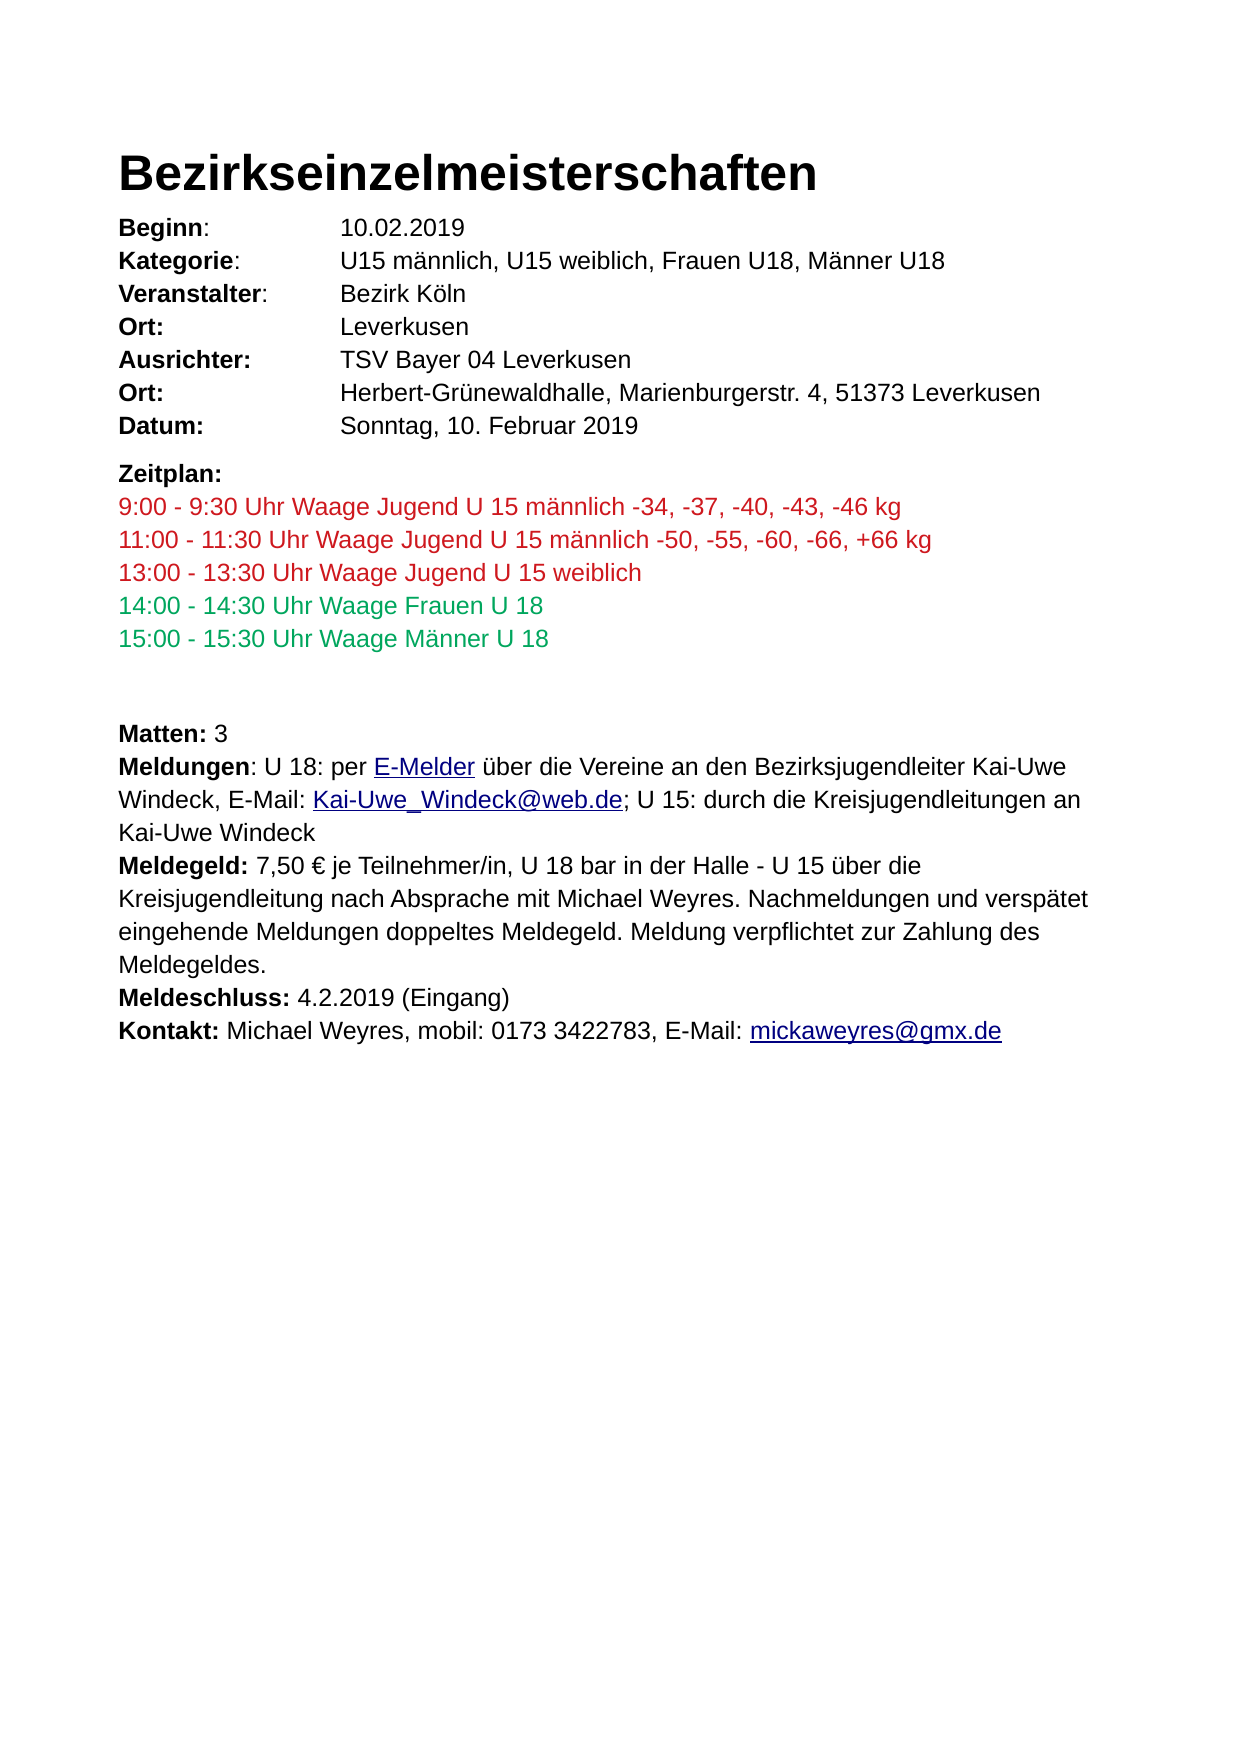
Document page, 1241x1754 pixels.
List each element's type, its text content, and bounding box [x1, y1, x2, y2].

text Ausrichter: TSV Bayer 04 Leverkusen Ort: Herbert-Grünewaldhalle, Marienburgerstr. 4, 51373 Leverkusen Datum: Sonntag, 10. Februar 2019 [118, 345, 1122, 440]
subtitle Bezirkseinzelmeisterschaften [118, 143, 1122, 201]
text Ort: Leverkusen [118, 312, 1122, 341]
text Zeitplan: 9:00 - 9:30 Uhr Waage Jugend U 15 männlich -34, -37, -40, -43, -46 kg 11:00 - 11:30 Uhr Waage Jugend U 15 männlich -50, -55, -60, -66, +66 kg 13:00 - 13:30 Uhr Waage Jugend U 15 weiblich 14:00 - 14:30 Uhr Waage Frauen U 18 15:00 - 15:30 Uhr Waage Männer U 18 [118, 459, 1122, 653]
text Veranstalter: Bezirk Köln [118, 279, 1122, 308]
text Matten: 3 Meldungen: U 18: per E-Melder über die Vereine an den Bezirksjugendleiter Kai-Uwe Windeck, E-Mail: Kai-Uwe_Windeck@web.de; U 15: durch die Kreisjugendleitungen an Kai-Uwe Windeck Meldegeld: 7,50 € je Teilnehmer/in, U 18 bar in der Halle - U 15 über die Kreisjugendleitung nach Absprache mit Michael Weyres. Nachmeldungen und verspätet eingehende Meldungen doppeltes Meldegeld. Meldung verpflichtet zur Zahlung des Meldegeldes. Meldeschluss: 4.2.2019 (Eingang) Kontakt: Michael Weyres, mobil: 0173 3422783, E-Mail: mickaweyres@gmx.de [118, 719, 1122, 1045]
text Beginn: 10.02.2019 [118, 213, 1122, 242]
text Kategorie: U15 männlich, U15 weiblich, Frauen U18, Männer U18 [118, 246, 1122, 275]
